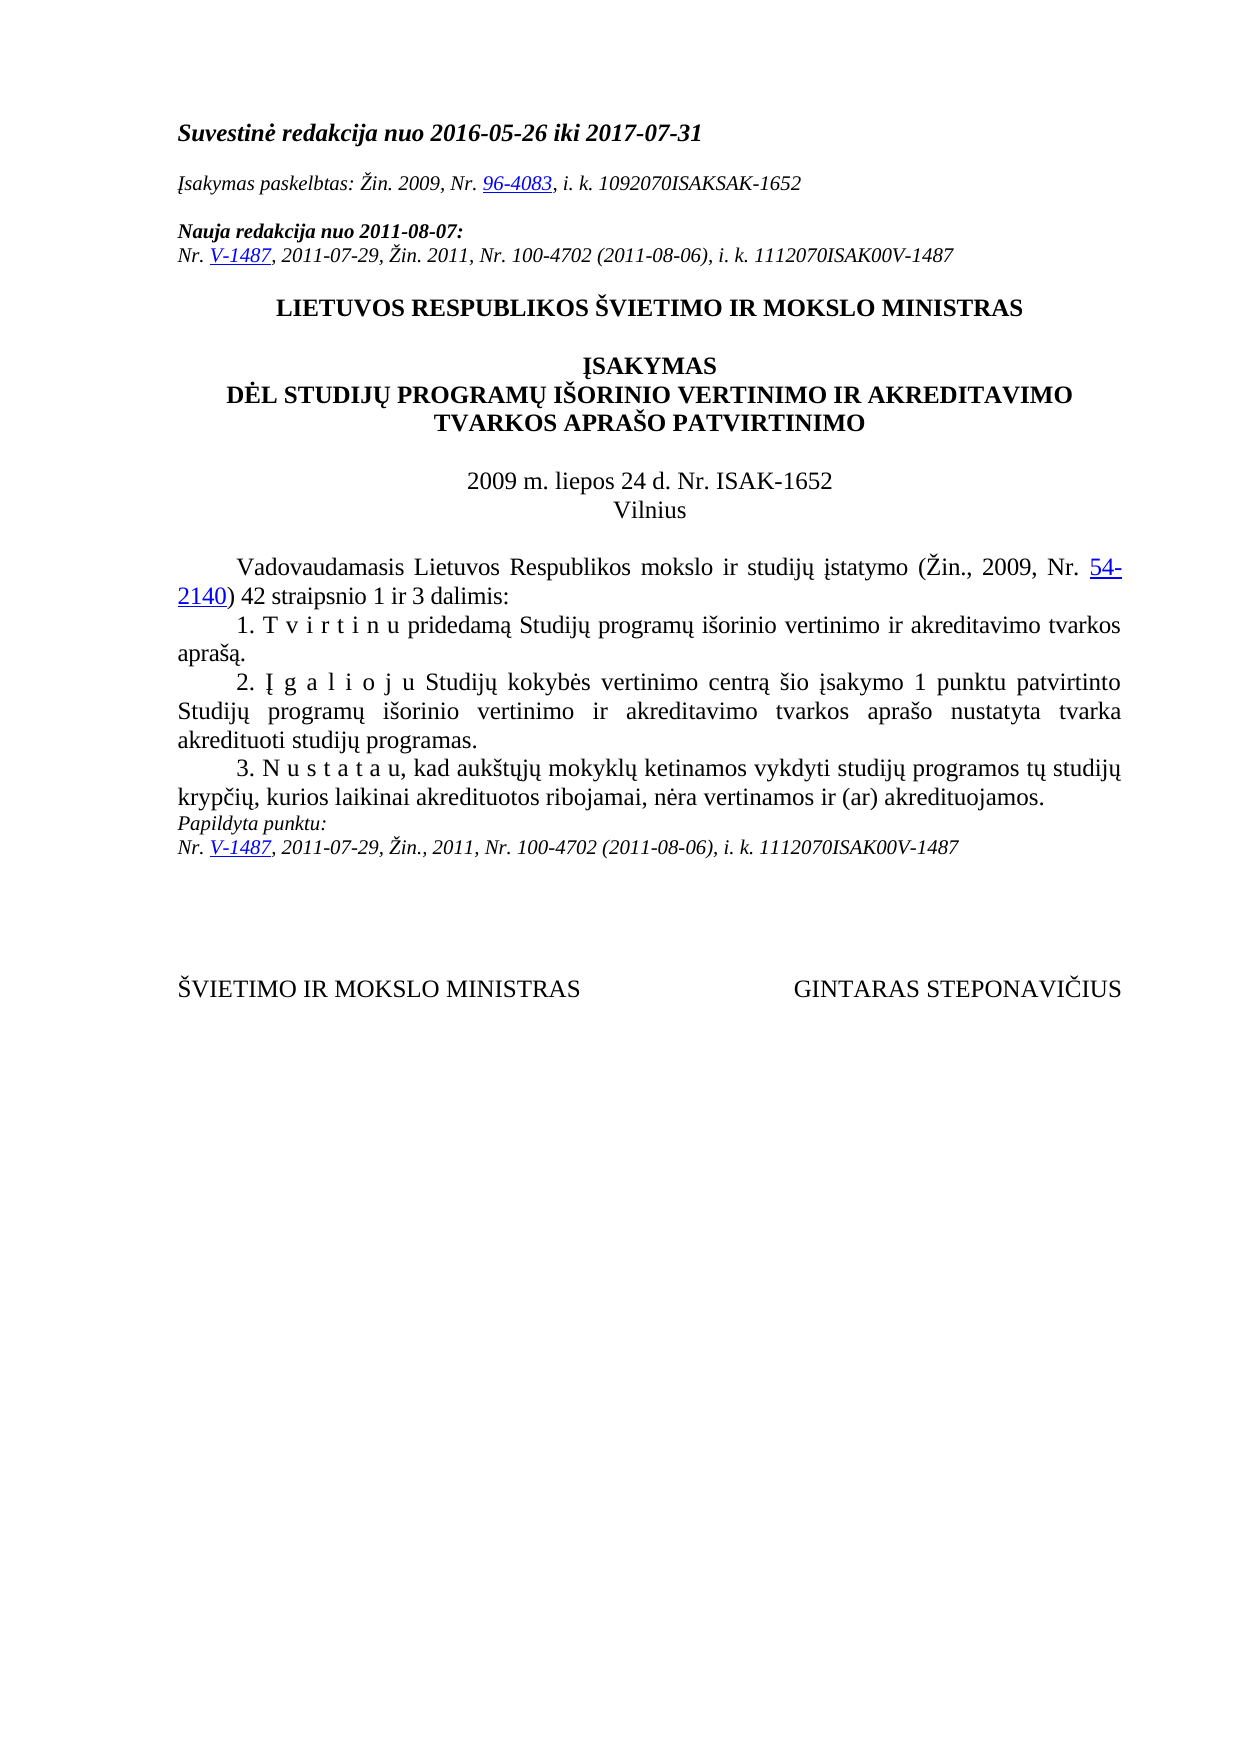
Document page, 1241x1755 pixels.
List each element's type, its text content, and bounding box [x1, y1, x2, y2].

text Nr. V-1487, 2011-07-29, Žin., 2011, Nr. 100-4702 (2011-08-06), i. k. 1112070ISAK00V-1487 [177, 835, 1122, 859]
text Papildyta punktu: [177, 811, 1122, 835]
text DĖL STUDIJŲ PROGRAMŲ IŠORINIO VERTINIMO IR AKREDITAVIMO TVARKOS APRAŠO PATVIRTINIMO [177, 380, 1122, 437]
text 2009 m. liepos 24 d. Nr. ISAK-1652 [177, 466, 1122, 495]
text 3. N u s t a t a u, kad aukštųjų mokyklų ketinamos vykdyti studijų programos tų studijų krypčių, kurios laikinai akredituotos ribojamai, nėra vertinamos ir (ar) akredituojamos. [177, 753, 1122, 811]
text Nauja redakcija nuo 2011-08-07: [177, 219, 1122, 243]
text ĮSAKYMAS [177, 351, 1122, 380]
text Vilnius [177, 495, 1122, 523]
text Vadovaudamasis Lietuvos Respublikos mokslo ir studijų įstatymo (Žin., 2009, Nr. 54-2140) 42 straipsnio 1 ir 3 dalimis: [177, 552, 1122, 610]
text Įsakymas paskelbtas: Žin. 2009, Nr. 96-4083, i. k. 1092070ISAKSAK-1652 [177, 171, 1122, 195]
text Nr. V-1487, 2011-07-29, Žin. 2011, Nr. 100-4702 (2011-08-06), i. k. 1112070ISAK00V-1487 [177, 243, 1122, 267]
text LIETUVOS RESPUBLIKOS ŠVIETIMO IR MOKSLO MINISTRAS [177, 293, 1122, 322]
text 1. T v i r t i n u pridedamą Studijų programų išorinio vertinimo ir akreditavimo tvarkos aprašą. [177, 610, 1122, 667]
text Suvestinė redakcija nuo 2016-05-26 iki 2017-07-31 [177, 118, 1122, 147]
text 2. Į g a l i o j u Studijų kokybės vertinimo centrą šio įsakymo 1 punktu patvirtinto Studijų programų išorinio vertinimo ir akreditavimo tvarkos aprašo nustatyta tvarka akredituoti studijų programas. [177, 667, 1122, 753]
text Švietimo ir mokslo ministras Gintaras Steponavičius [177, 974, 1122, 1003]
